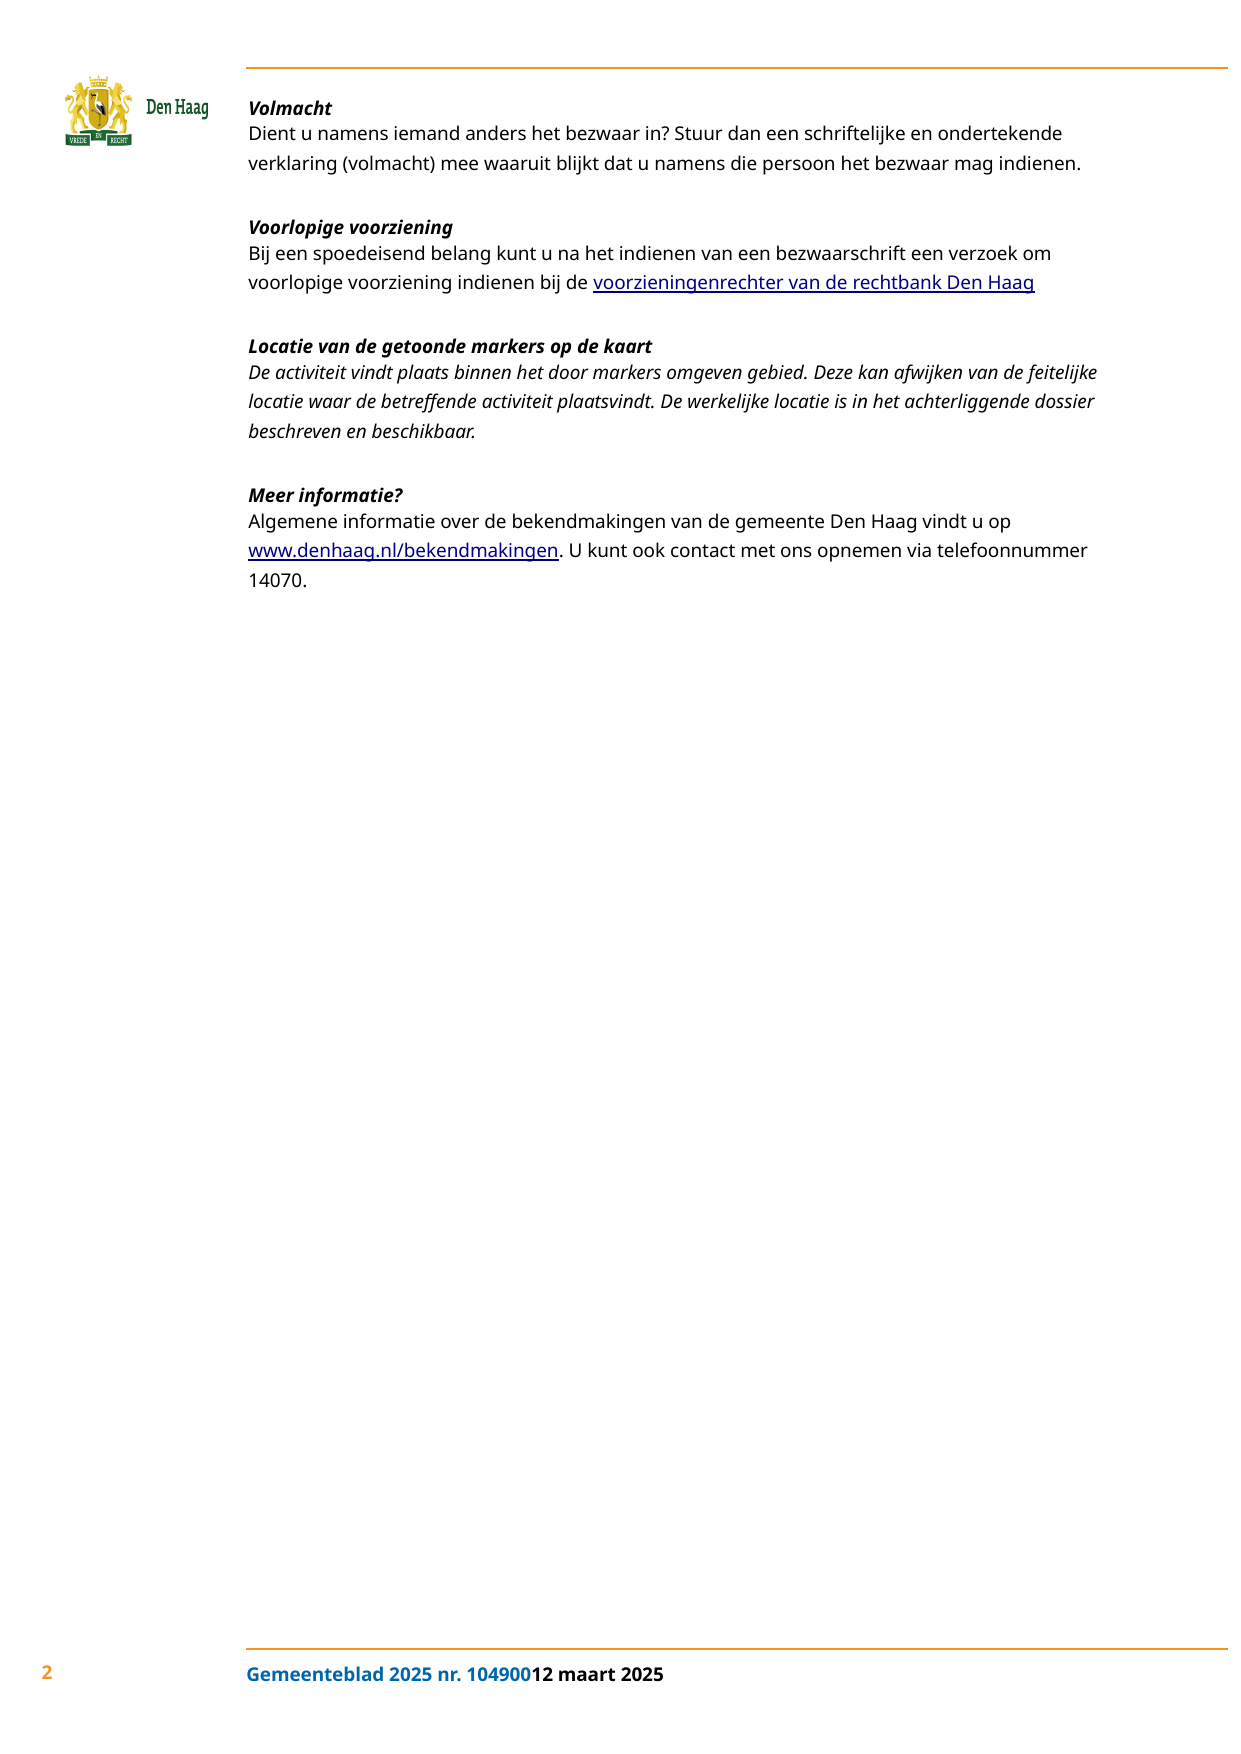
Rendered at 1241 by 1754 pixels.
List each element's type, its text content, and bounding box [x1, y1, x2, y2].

text Voorlopige voorziening [248, 214, 1152, 240]
text De activiteit vindt plaats binnen het door markers omgeven gebied. Deze kan afwijken van de feitelijke locatie waar de betreffende activiteit plaatsvindt. De werkelijke locatie is in het achterliggende dossier beschreven en beschikbaar. [248, 359, 1152, 444]
text Meer informatie? [248, 482, 1152, 508]
text Algemene informatie over de bekendmakingen van de gemeente Den Haag vindt u op www.denhaag.nl/bekendmakingen. U kunt ook contact met ons opnemen via telefoonnummer 14070. [248, 508, 1152, 593]
text Bij een spoedeisend belang kunt u na het indienen van een bezwaarschrift een verzoek om voorlopige voorziening indienen bij de voorzieningenrechter van de rechtbank Den Haag [248, 240, 1152, 295]
picture [41, 47, 231, 172]
text Volmacht [248, 95, 1152, 121]
text Locatie van de getoonde markers op de kaart [248, 333, 1152, 359]
text Dient u namens iemand anders het bezwaar in? Stuur dan een schriftelijke en ondertekende verklaring (volmacht) mee waaruit blijkt dat u namens die persoon het bezwaar mag indienen. [248, 121, 1152, 176]
